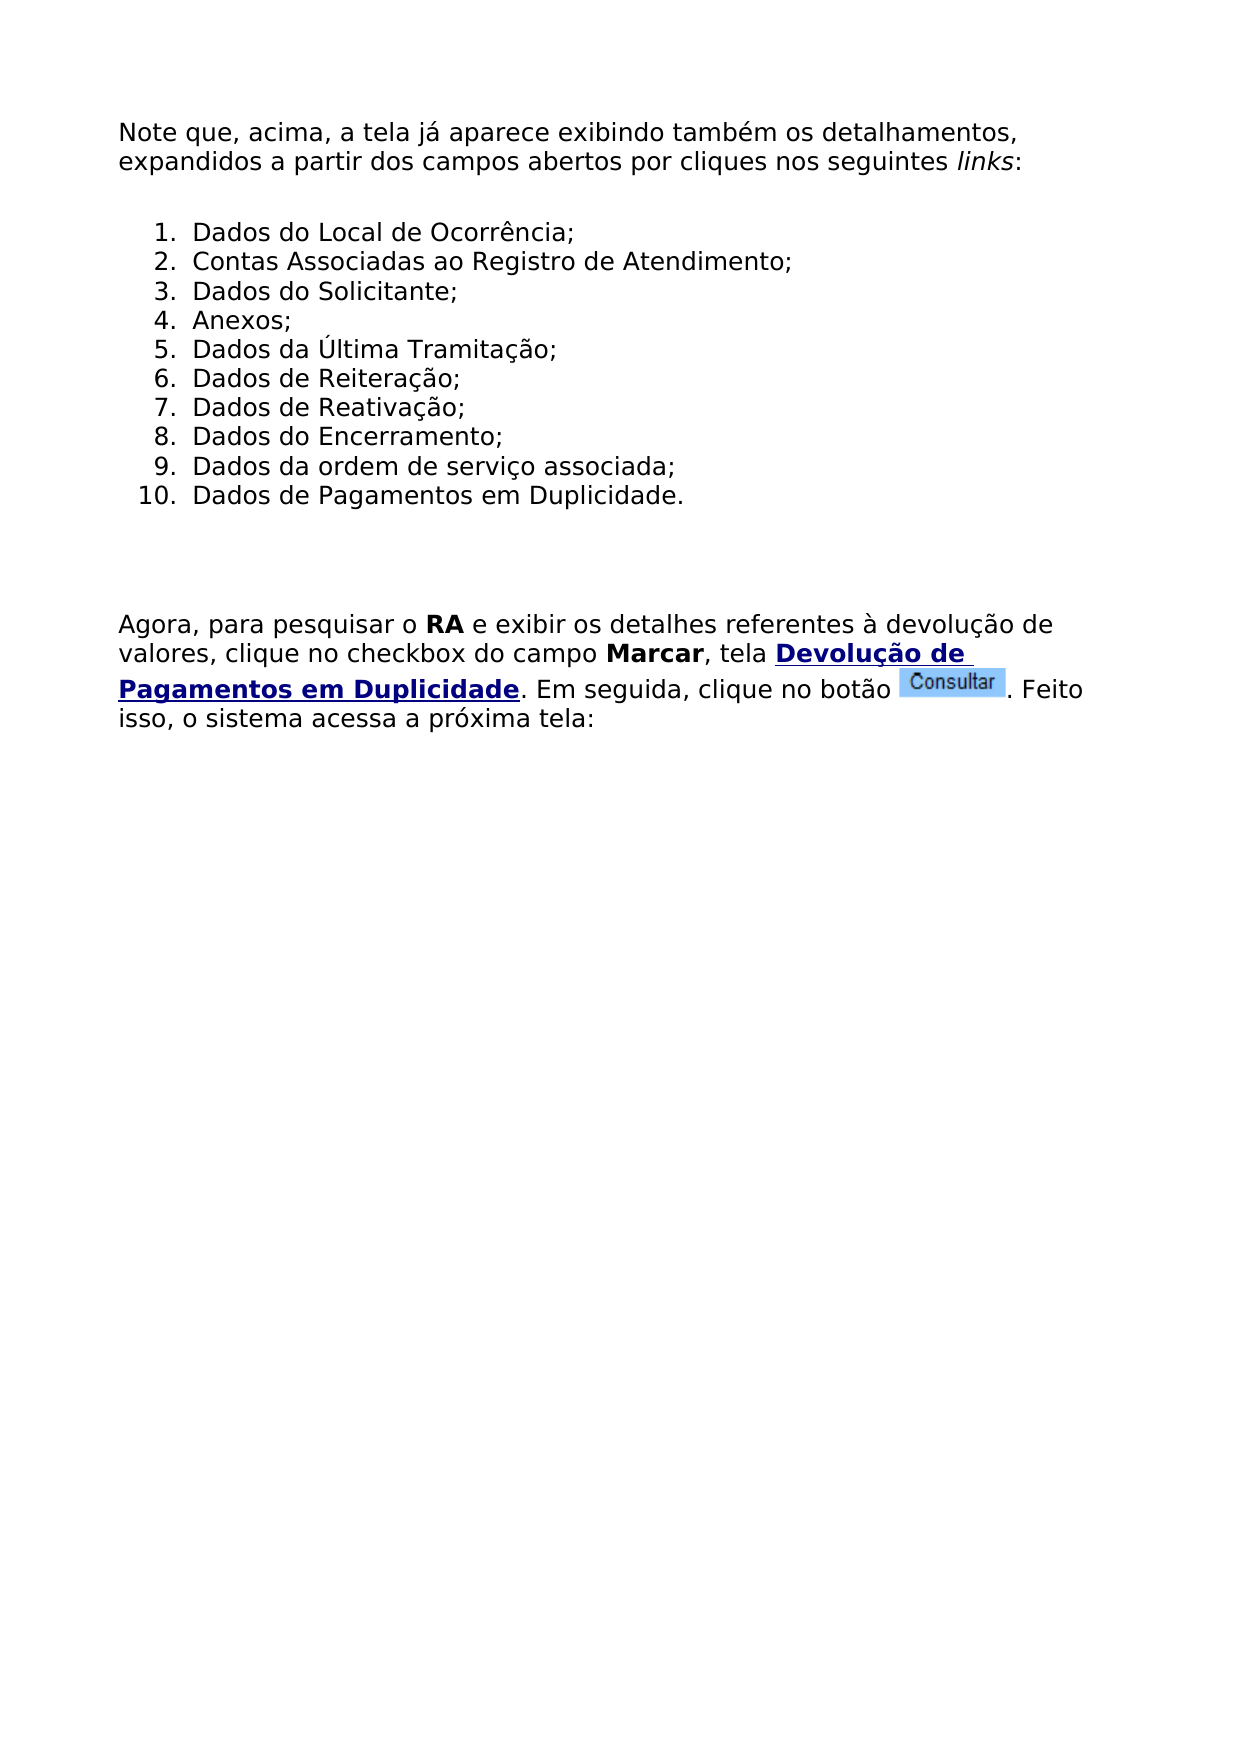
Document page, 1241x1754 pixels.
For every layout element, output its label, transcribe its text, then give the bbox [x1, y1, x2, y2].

list Dados de Reiteração; [177, 364, 1122, 393]
list Dados do Solicitante; [177, 277, 1122, 306]
list Contas Associadas ao Registro de Atendimento; [177, 248, 1122, 277]
list Dados do Encerramento; [177, 423, 1122, 452]
list Anexos; [177, 306, 1122, 335]
list Dados da Última Tramitação; [177, 335, 1122, 364]
text Agora, para pesquisar o RA e exibir os detalhes referentes à devolução de valores, clique no checkbox do campo Marcar, tela Devolução de Pagamentos em Duplicidade. Em seguida, clique no botão . Feito isso, o sistema acessa a próxima tela: [118, 610, 1122, 733]
list Dados do Local de Ocorrência; [177, 218, 1122, 248]
list Dados de Reativação; [177, 393, 1122, 423]
text Note que, acima, a tela já aparece exibindo também os detalhamentos, expandidos a partir dos campos abertos por cliques nos seguintes links: [118, 118, 1122, 176]
list Dados da ordem de serviço associada; [177, 452, 1122, 481]
list Dados de Pagamentos em Duplicidade. [177, 481, 1122, 510]
picture [899, 668, 1006, 699]
